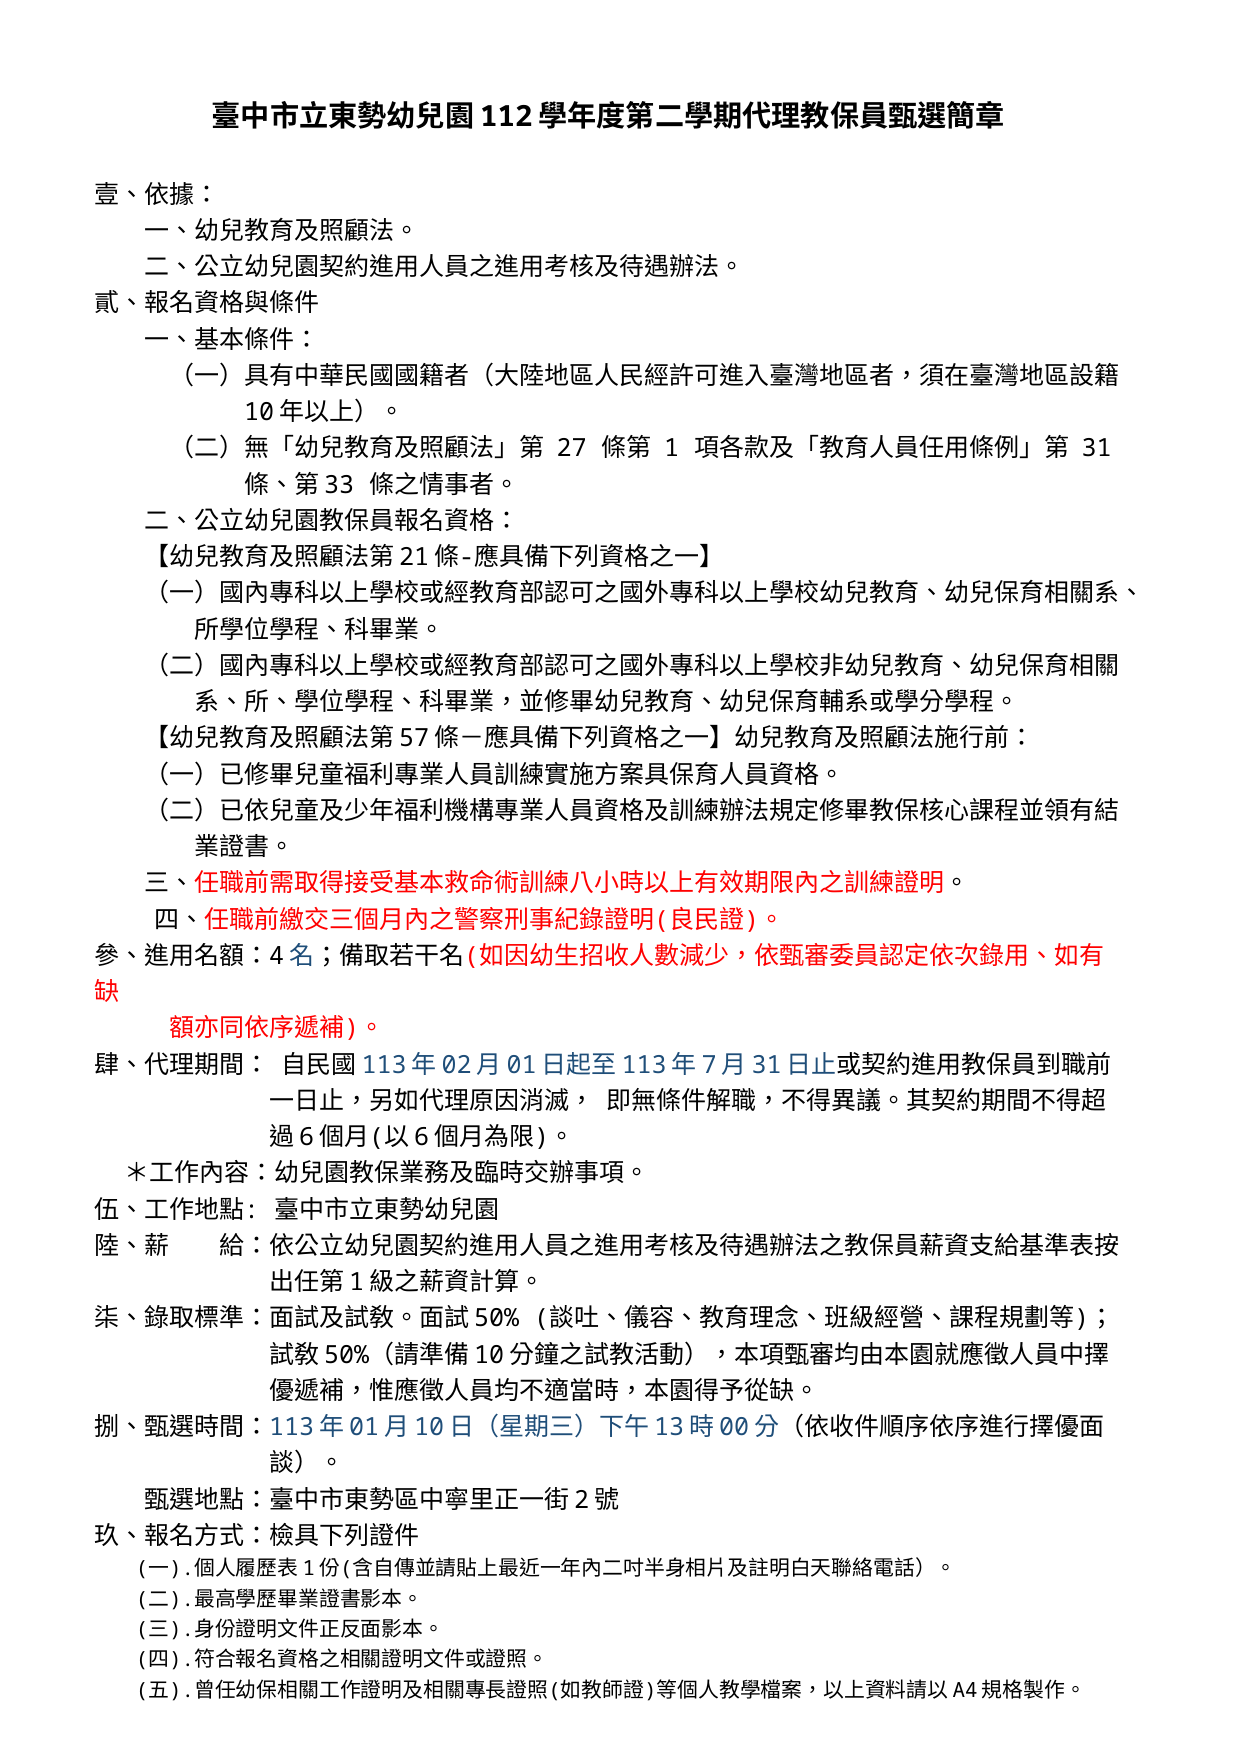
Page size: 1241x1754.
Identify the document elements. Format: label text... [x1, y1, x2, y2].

text 三、任職前需取得接受基本救命術訓練八小時以上有效期限內之訓練證明。 [144, 863, 1122, 899]
text 【幼兒教育及照顧法第57條－應具備下列資格之一】幼兒教育及照顧法施行前： [144, 718, 1122, 754]
text 貳、報名資格與條件 [94, 283, 1122, 319]
text ＊工作內容：幼兒園教保業務及臨時交辦事項。 [94, 1153, 1122, 1189]
text （一）國內專科以上學校或經教育部認可之國外專科以上學校幼兒教育、幼兒保育相關系、所學位學程、科畢業。 [144, 573, 1122, 645]
text （一）具有中華民國國籍者（大陸地區人民經許可進入臺灣地區者，須在臺灣地區設籍 10年以上）。 [169, 355, 1122, 428]
text 額亦同依序遞補)。 [94, 1008, 1122, 1044]
text 四、任職前繳交三個月內之警察刑事紀錄證明(良民證)。 [94, 899, 1122, 935]
text 陸、薪 給：依公立幼兒園契約進用人員之進用考核及待遇辦法之教保員薪資支給基準表按出任第1級之薪資計算。 [94, 1225, 1122, 1298]
text 壹、依據： [94, 174, 1122, 210]
text (四).符合報名資格之相關證明文件或證照。 [94, 1643, 1122, 1673]
text 臺中市立東勢幼兒園112學年度第二學期代理教保員甄選簡章 [94, 92, 1122, 134]
text 玖、報名方式：檢具下列證件 [94, 1515, 1122, 1552]
text 肆、代理期間： 自民國113年02月01日起至113年7月31日止或契約進用教保員到職前一日止，另如代理原因消滅， 即無條件解職，不得異議。其契約期間不得超過6個月(以6個月為限)。 [94, 1044, 1122, 1153]
text 【幼兒教育及照顧法第21條-應具備下列資格之一】 [144, 537, 1122, 573]
text 參、進用名額：4名；備取若干名(如因幼生招收人數減少，依甄審委員認定依次錄用、如有缺 [94, 935, 1122, 1008]
text （二）已依兒童及少年福利機構專業人員資格及訓練辦法規定修畢教保核心課程並領有結業證書。 [144, 790, 1122, 863]
text 二、公立幼兒園契約進用人員之進用考核及待遇辦法。 [94, 247, 1122, 283]
text 甄選地點：臺中市東勢區中寧里正一街2號 [144, 1479, 1122, 1515]
text (一).個人履歷表1份(含自傳並請貼上最近一年內二吋半身相片及註明白天聯絡電話）。 [94, 1552, 1122, 1582]
text 伍、工作地點: 臺中市立東勢幼兒園 [94, 1189, 1122, 1225]
text (五).曾任幼保相關工作證明及相關專長證照(如教師證)等個人教學檔案，以上資料請以A4規格製作。 [94, 1673, 1122, 1703]
text (三).身份證明文件正反面影本。 [94, 1612, 1122, 1643]
text （二）國內專科以上學校或經教育部認可之國外專科以上學校非幼兒教育、幼兒保育相關系、所、學位學程、科畢業，並修畢幼兒教育、幼兒保育輔系或學分學程。 [144, 645, 1122, 718]
text （二）無「幼兒教育及照顧法」第 27 條第 1 項各款及「教育人員任用條例」第 31 條、第33 條之情事者。 [169, 428, 1122, 500]
text 柒、錄取標準：面試及試敎。面試50% (談吐、儀容、教育理念、班級經營、課程規劃等)；試敎50%（請準備10分鐘之試教活動），本項甄審均由本園就應徵人員中擇優遞補，惟應徵人員均不適當時，本園得予從缺。 [94, 1298, 1122, 1407]
text (二).最高學歷畢業證書影本。 [94, 1582, 1122, 1612]
text 捌、甄選時間：113年01月10日（星期三）下午13時00分（依收件順序依序進行擇優面談）。 [94, 1407, 1122, 1479]
text （一）已修畢兒童福利專業人員訓練實施方案具保育人員資格。 [144, 754, 1122, 790]
text 一、幼兒教育及照顧法。 [94, 210, 1122, 247]
text 一、基本條件： [94, 319, 1122, 355]
text 二、公立幼兒園教保員報名資格： [144, 500, 1122, 537]
